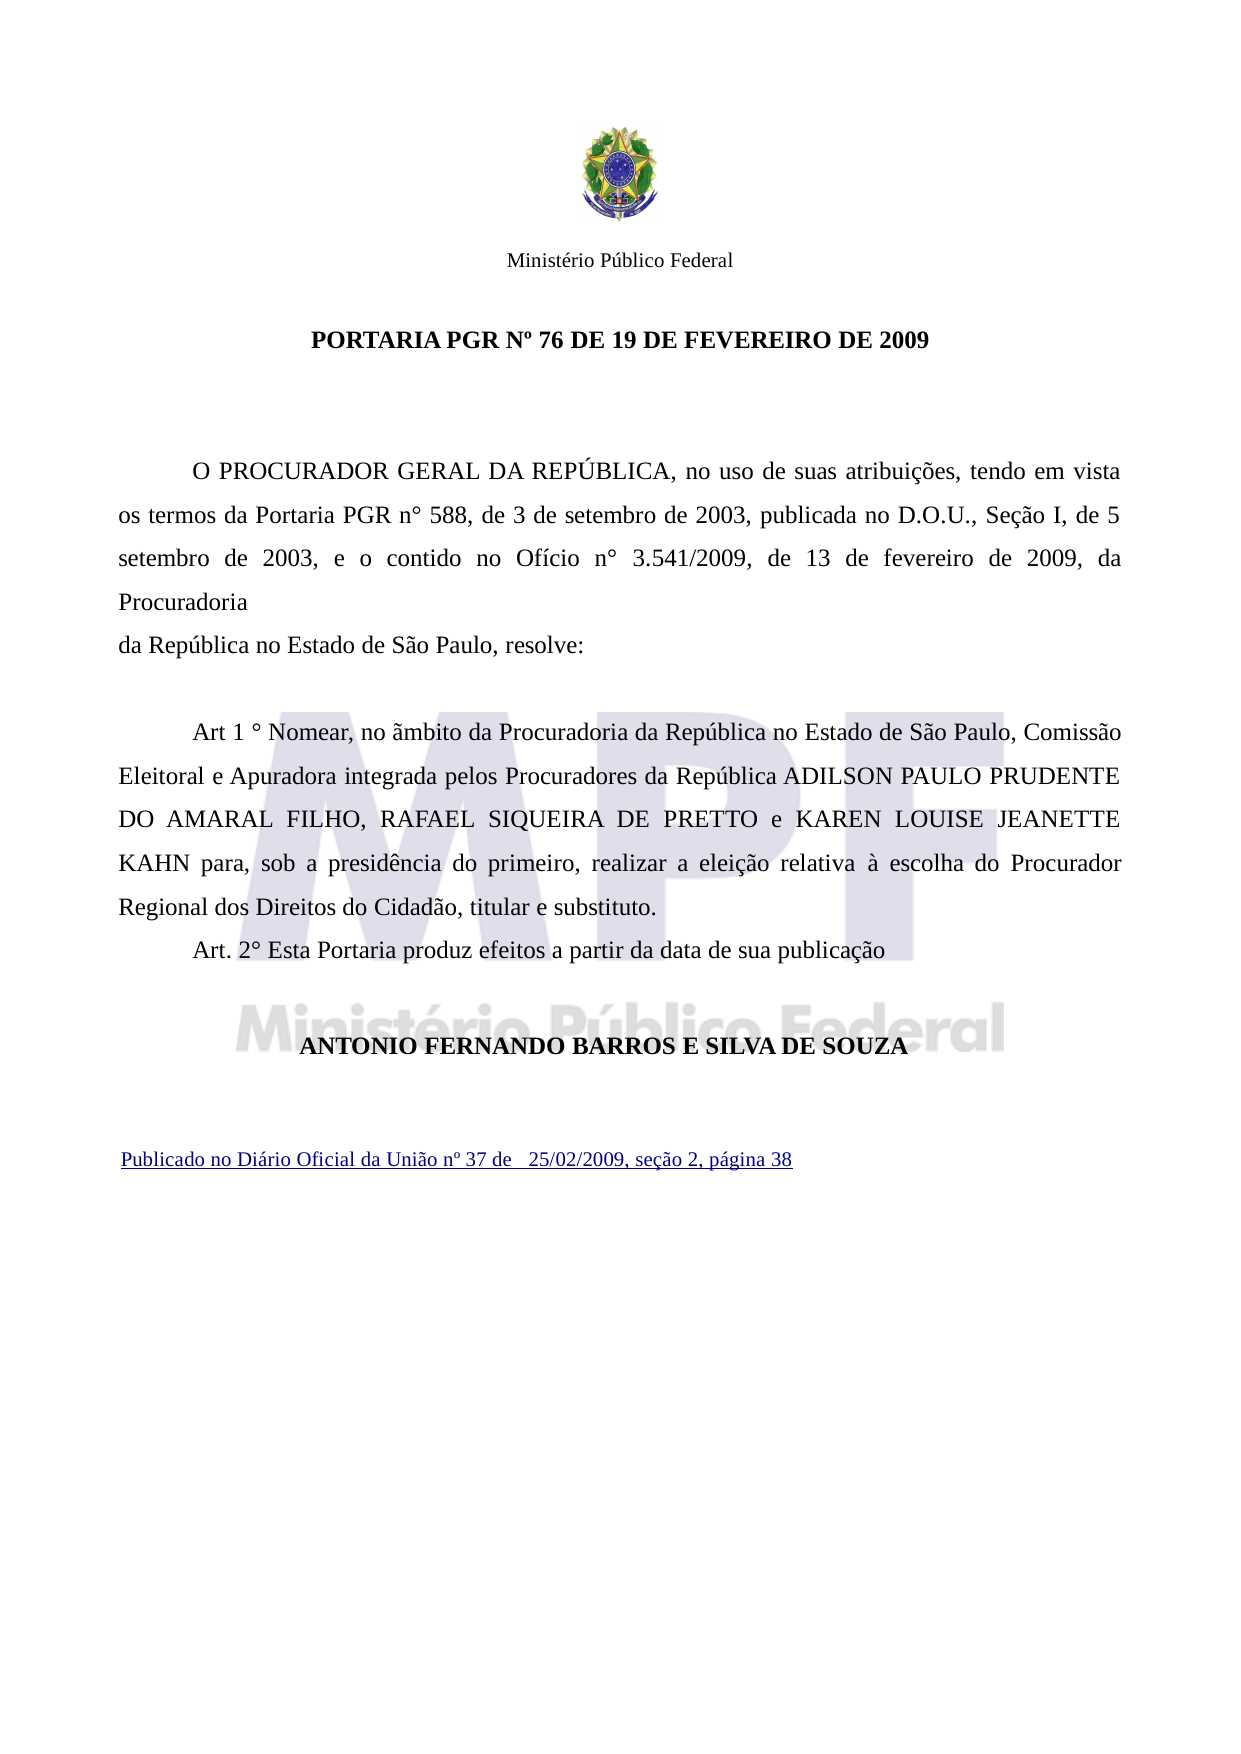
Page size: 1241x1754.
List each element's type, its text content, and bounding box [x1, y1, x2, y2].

text O PROCURADOR GERAL DA REPÚBLICA, no uso de suas atribuições, tendo em vista os termos da Portaria PGR n° 588, de 3 de setembro de 2003, publicada no D.O.U., Seção I, de 5 setembro de 2003, e o contido no Ofício n° 3.541/2009, de 13 de fevereiro de 2009, da Procuradoria [118, 456, 1122, 616]
picture [236, 964, 1004, 1031]
text Art 1 ° Nomear, no ãmbito da Procuradoria da República no Estado de São Paulo, Comissão Eleitoral e Apuradora integrada pelos Procuradores da República ADILSON PAULO PRUDENTE DO AMARAL FILHO, RAFAEL SIQUEIRA DE PRETTO e KAREN LOUISE JEANETTE KAHN para, sob a presidência do primeiro, realizar a eleição relativa à escolha do Procurador Regional dos Direitos do Cidadão, titular e substituto. [118, 717, 1122, 920]
text Art. 2° Esta Portaria produz efeitos a partir da data de sua publicação [118, 935, 1122, 964]
text ANTONIO FERNANDO BARROS E SILVA DE SOUZA [118, 1031, 1122, 1059]
text PORTARIA PGR Nº 76 DE 19 DE FEVEREIRO DE 2009 [118, 325, 1122, 354]
picture [236, 712, 1004, 717]
text da República no Estado de São Paulo, resolve: [118, 630, 1122, 659]
text Publicado no Diário Oficial da União nº 37 de 25/02/2009, seção 2, página 38 [121, 1147, 1122, 1171]
picture [236, 920, 1004, 935]
